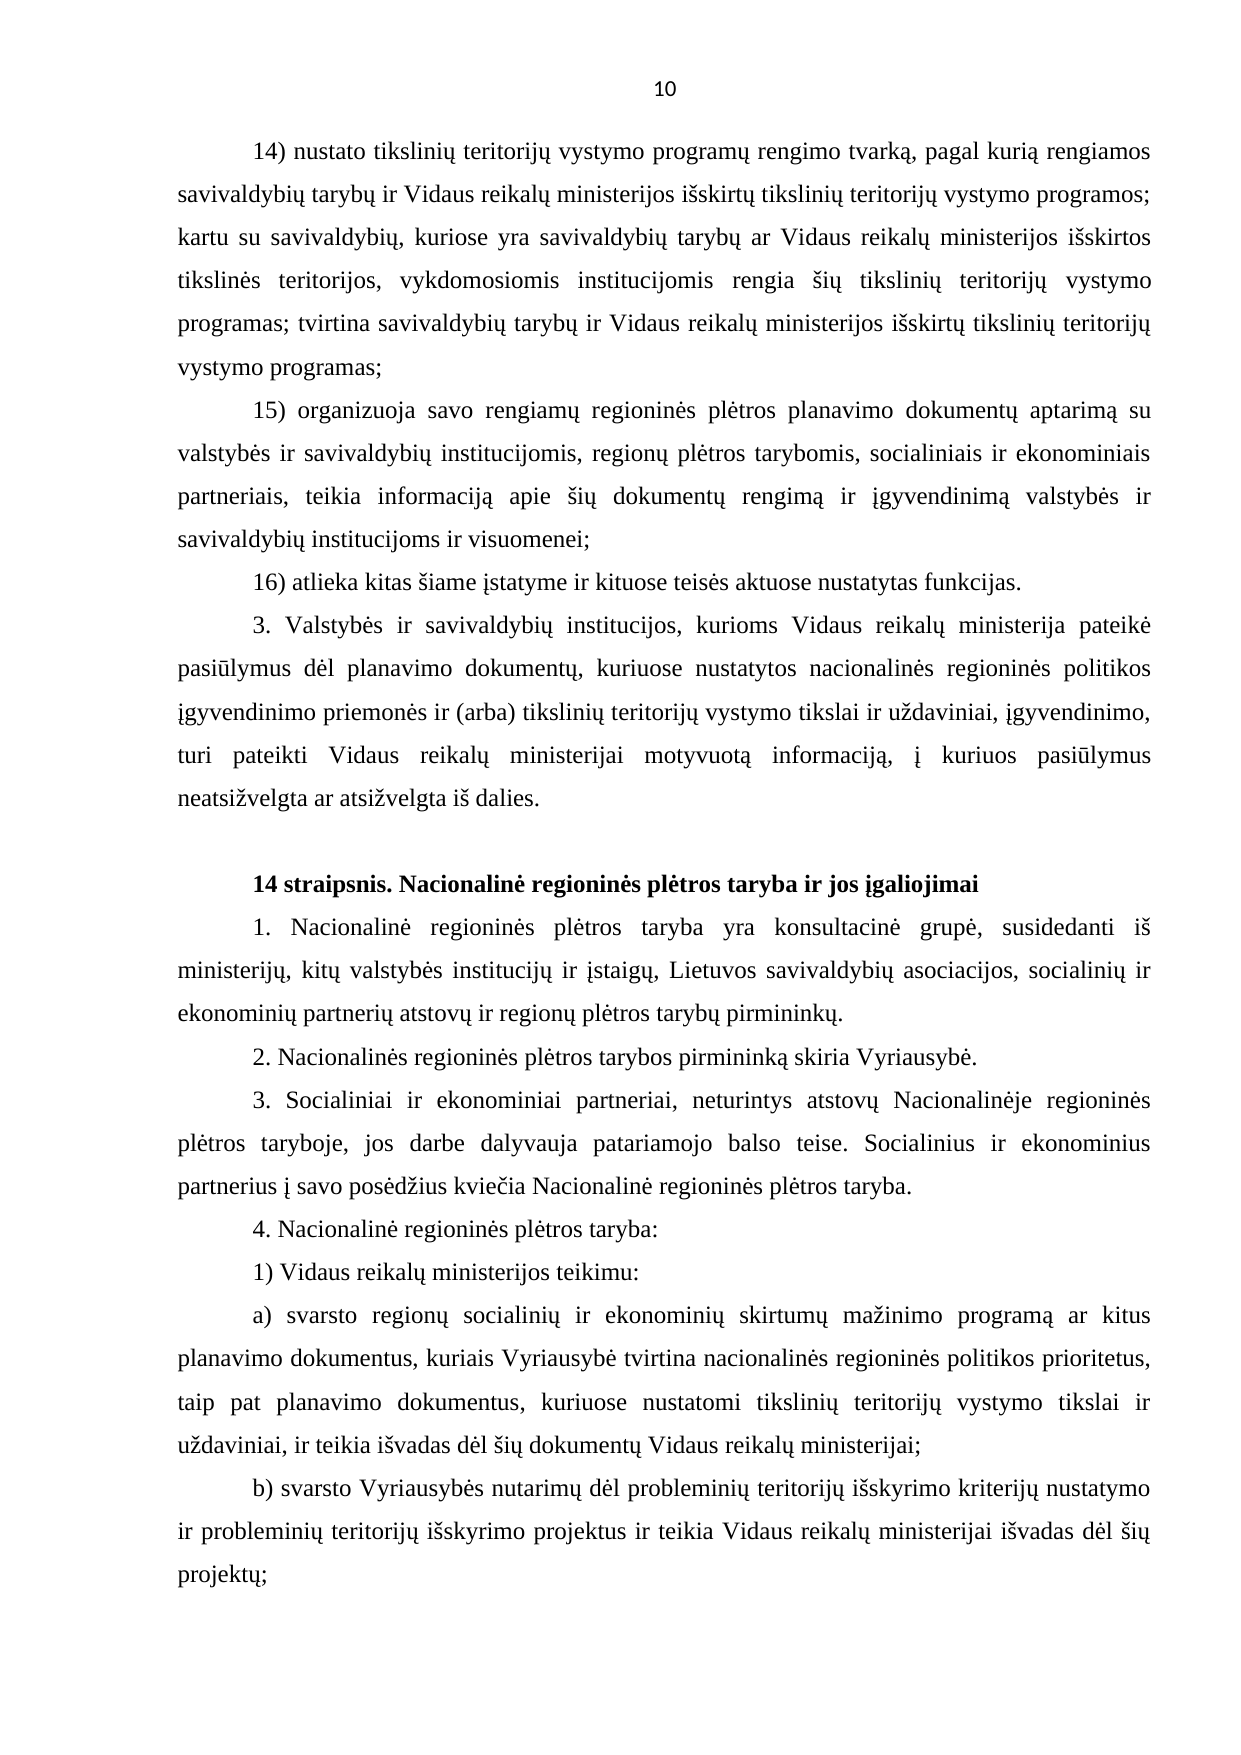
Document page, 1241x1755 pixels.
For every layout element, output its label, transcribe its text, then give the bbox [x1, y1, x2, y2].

text 1) Vidaus reikalų ministerijos teikimu: [177, 1257, 1152, 1286]
text 2. Nacionalinės regioninės plėtros tarybos pirmininką skiria Vyriausybė. [177, 1042, 1152, 1070]
text a) svarsto regionų socialinių ir ekonominių skirtumų mažinimo programą ar kitus planavimo dokumentus, kuriais Vyriausybė tvirtina nacionalinės regioninės politikos prioritetus, taip pat planavimo dokumentus, kuriuose nustatomi tikslinių teritorijų vystymo tikslai ir uždaviniai, ir teikia išvadas dėl šių dokumentų Vidaus reikalų ministerijai; [177, 1300, 1152, 1458]
text 4. Nacionalinė regioninės plėtros taryba: [177, 1214, 1152, 1243]
text 14 straipsnis. Nacionalinė regioninės plėtros taryba ir jos įgaliojimai [177, 869, 1152, 898]
text 15) organizuoja savo rengiamų regioninės plėtros planavimo dokumentų aptarimą su valstybės ir savivaldybių institucijomis, regionų plėtros tarybomis, socialiniais ir ekonominiais partneriais, teikia informaciją apie šių dokumentų rengimą ir įgyvendinimą valstybės ir savivaldybių institucijoms ir visuomenei; [177, 395, 1152, 553]
text 16) atlieka kitas šiame įstatyme ir kituose teisės aktuose nustatytas funkcijas. [177, 567, 1152, 596]
text 3. Socialiniai ir ekonominiai partneriai, neturintys atstovų Nacionalinėje regioninės plėtros taryboje, jos darbe dalyvauja patariamojo balso teise. Socialinius ir ekonominius partnerius į savo posėdžius kviečia Nacionalinė regioninės plėtros taryba. [177, 1085, 1152, 1200]
text 3. Valstybės ir savivaldybių institucijos, kurioms Vidaus reikalų ministerija pateikė pasiūlymus dėl planavimo dokumentų, kuriuose nustatytos nacionalinės regioninės politikos įgyvendinimo priemonės ir (arba) tikslinių teritorijų vystymo tikslai ir uždaviniai, įgyvendinimo, turi pateikti Vidaus reikalų ministerijai motyvuotą informaciją, į kuriuos pasiūlymus neatsižvelgta ar atsižvelgta iš dalies. [177, 610, 1152, 812]
text b) svarsto Vyriausybės nutarimų dėl probleminių teritorijų išskyrimo kriterijų nustatymo ir probleminių teritorijų išskyrimo projektus ir teikia Vidaus reikalų ministerijai išvadas dėl šių projektų; [177, 1473, 1152, 1588]
text 14) nustato tikslinių teritorijų vystymo programų rengimo tvarką, pagal kurią rengiamos savivaldybių tarybų ir Vidaus reikalų ministerijos išskirtų tikslinių teritorijų vystymo programos; kartu su savivaldybių, kuriose yra savivaldybių tarybų ar Vidaus reikalų ministerijos išskirtos tikslinės teritorijos, vykdomosiomis institucijomis rengia šių tikslinių teritorijų vystymo programas; tvirtina savivaldybių tarybų ir Vidaus reikalų ministerijos išskirtų tikslinių teritorijų vystymo programas; [177, 136, 1152, 380]
text 1. Nacionalinė regioninės plėtros taryba yra konsultacinė grupė, susidedanti iš ministerijų, kitų valstybės institucijų ir įstaigų, Lietuvos savivaldybių asociacijos, socialinių ir ekonominių partnerių atstovų ir regionų plėtros tarybų pirmininkų. [177, 912, 1152, 1027]
